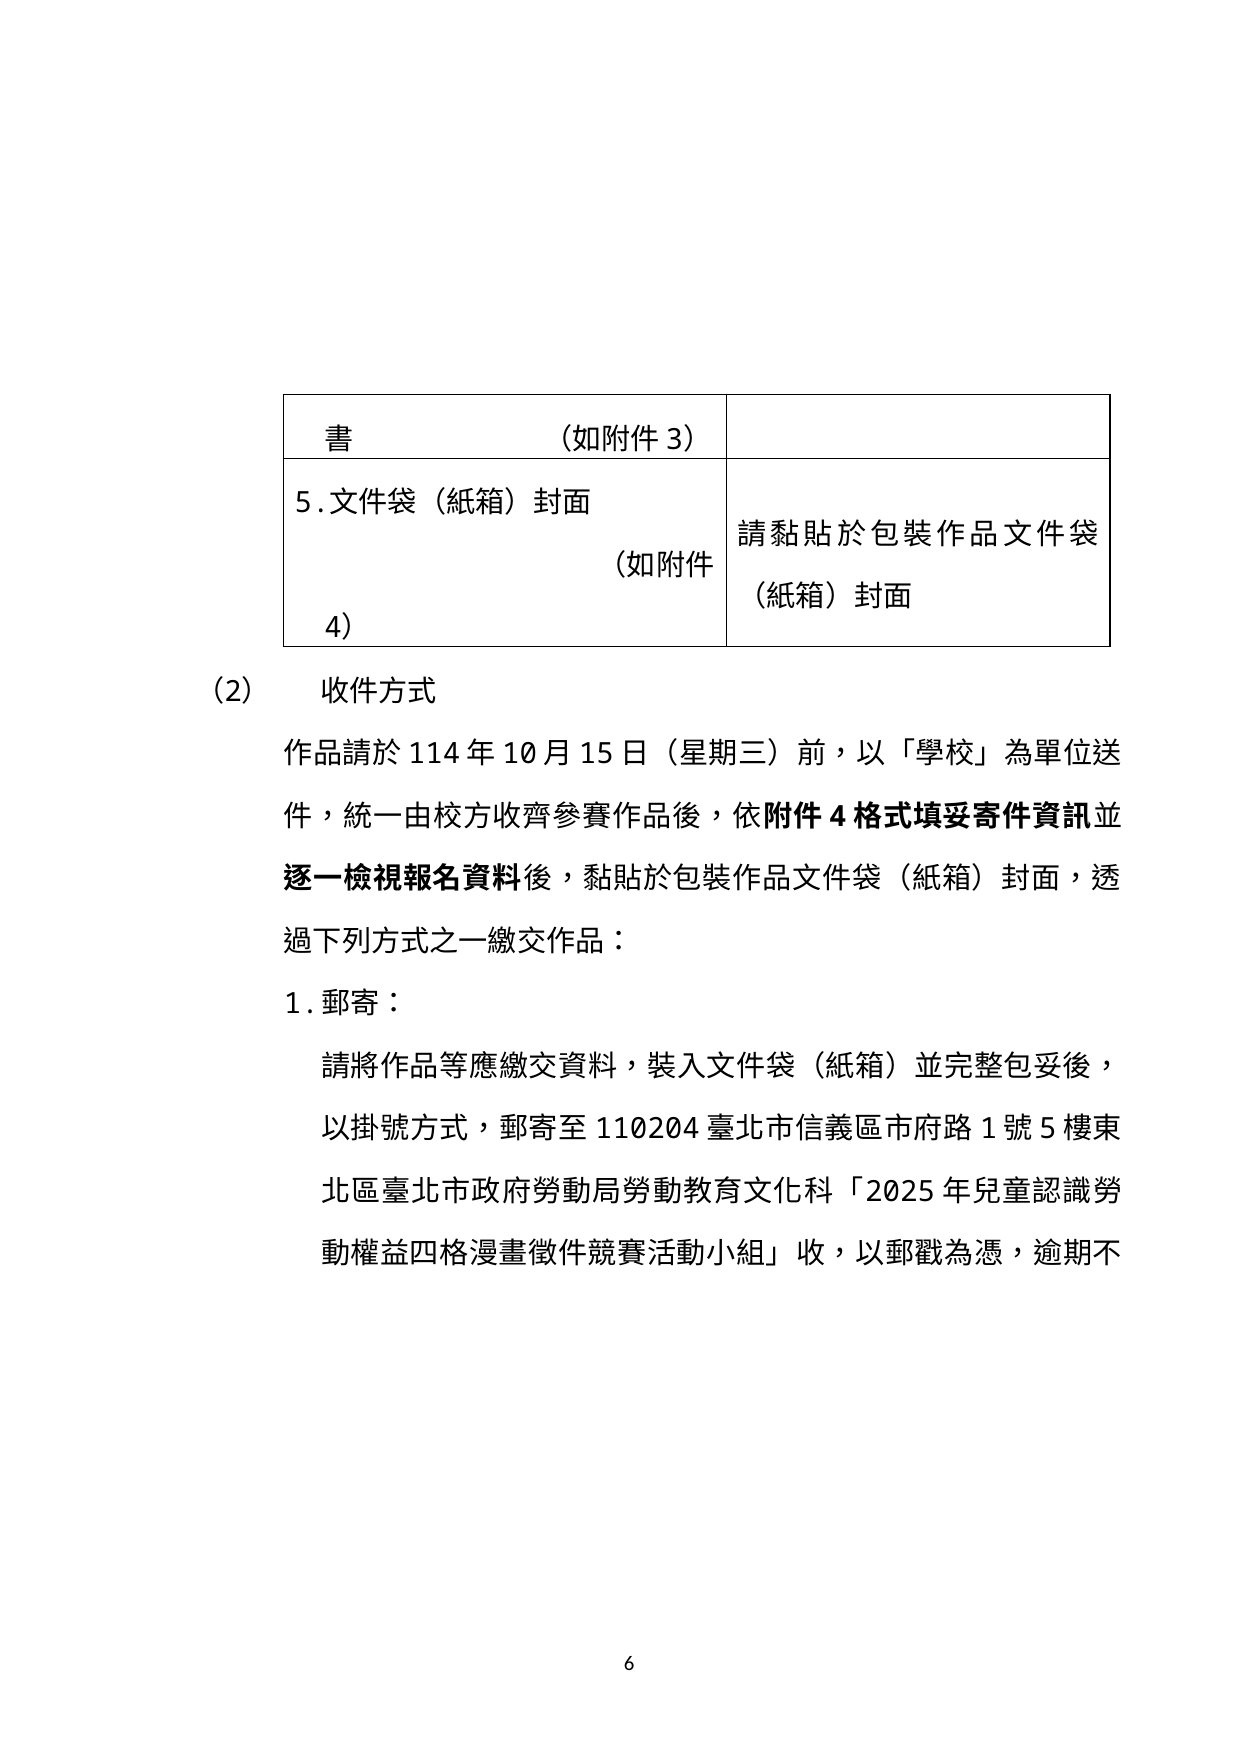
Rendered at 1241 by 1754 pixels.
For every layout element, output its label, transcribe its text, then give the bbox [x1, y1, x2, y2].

text 作品請於114年10月15日（星期三）前，以「學校」為單位送件，統一由校方收齊參賽作品後，依附件4格式填妥寄件資訊並逐一檢視報名資料後，黏貼於包裝作品文件袋（紙箱）封面，透過下列方式之一繳交作品： [283, 709, 1122, 959]
table_cell [727, 395, 1109, 457]
list 郵寄： [283, 959, 1122, 1022]
table_cell 5.文件袋（紙箱）封面 （如附件4） [284, 459, 726, 646]
list 收件方式 [195, 647, 1122, 709]
table_cell 請黏貼於包裝作品文件袋（紙箱）封面 [727, 459, 1109, 646]
text 請將作品等應繳交資料，裝入文件袋（紙箱）並完整包妥後，以掛號方式，郵寄至110204臺北市信義區市府路1號5樓東北區臺北市政府勞動局勞動教育文化科「2025年兒童認識勞動權益四格漫畫徵件競賽活動小組」收，以郵戳為憑，逾期不 [321, 1022, 1122, 1272]
table_cell 書 （如附件3） [284, 395, 726, 457]
